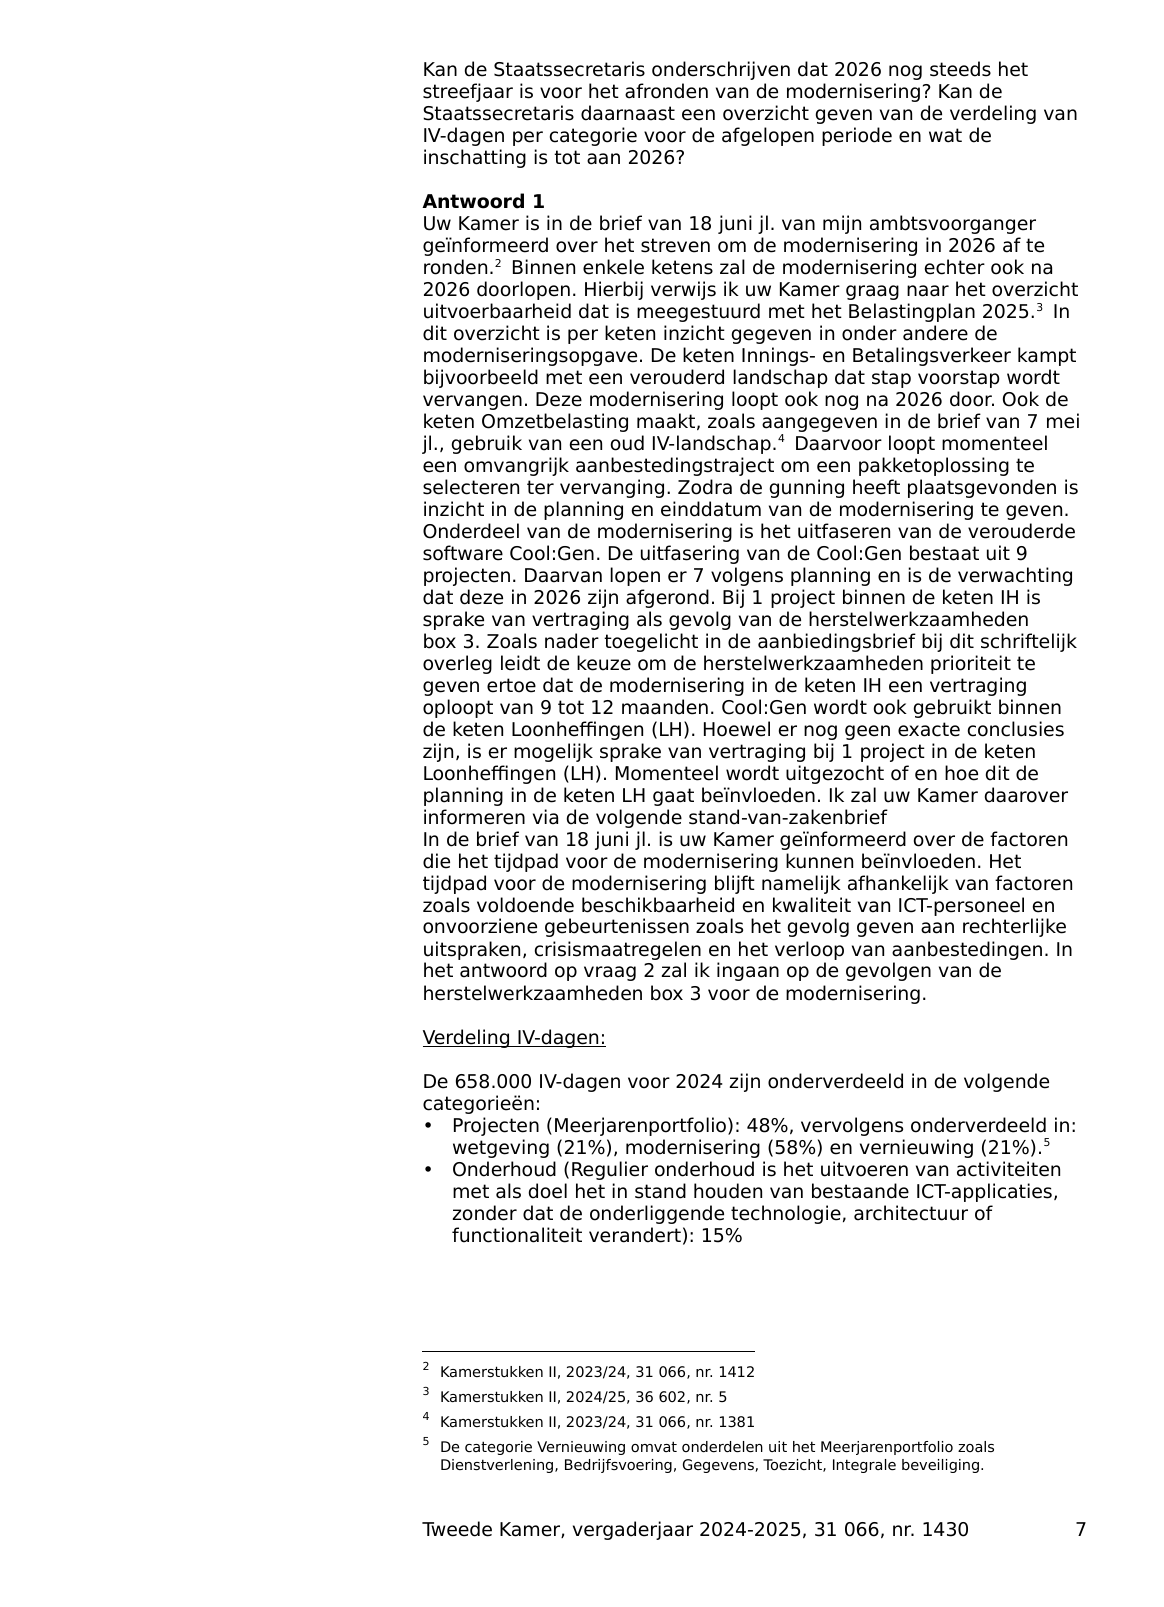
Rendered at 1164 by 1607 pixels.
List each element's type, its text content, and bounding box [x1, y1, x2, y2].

text • Projecten (Meerjarenportfolio): 48%, vervolgens onderverdeeld in: wetgeving (21%), modernisering (58%) en vernieuwing (21%). [422, 1115, 1087, 1159]
text Onderdeel van de modernisering is het uitfaseren van de verouderde software Cool:Gen. De uitfasering van de Cool:Gen bestaat uit 9 projecten. Daarvan lopen er 7 volgens planning en is de verwachting dat deze in 2026 zijn afgerond. Bij 1 project binnen de keten IH is sprake van vertraging als gevolg van de herstelwerkzaamheden box 3. Zoals nader toegelicht in de aanbiedingsbrief bij dit schriftelijk overleg leidt de keuze om de herstelwerkzaamheden prioriteit te geven ertoe dat de modernisering in de keten IH een vertraging oploopt van 9 tot 12 maanden. Cool:Gen wordt ook gebruikt binnen de keten Loonheffingen (LH). Hoewel er nog geen exacte conclusies zijn, is er mogelijk sprake van vertraging bij 1 project in de keten Loonheffingen (LH). Momenteel wordt uitgezocht of en hoe dit de planning in de keten LH gaat beïnvloeden. Ik zal uw Kamer daarover informeren via de volgende stand-van-zakenbrief [422, 521, 1087, 828]
text Kamerstukken II, 2023/24, 31 066, nr. 1412 [422, 1360, 1087, 1382]
text In de brief van 18 juni jl. is uw Kamer geïnformeerd over de factoren die het tijdpad voor de modernisering kunnen beïnvloeden. Het tijdpad voor de modernisering blijft namelijk afhankelijk van factoren zoals voldoende beschikbaarheid en kwaliteit van ICT-personeel en onvoorziene gebeurtenissen zoals het gevolg geven aan rechterlijke uitspraken, crisismaatregelen en het verloop van aanbestedingen. In het antwoord op vraag 2 zal ik ingaan op de gevolgen van de herstelwerkzaamheden box 3 voor de modernisering. [422, 828, 1087, 1004]
text De categorie Vernieuwing omvat onderdelen uit het Meerjarenportfolio zoals Dienstverlening, Bedrijfsvoering, Gegevens, Toezicht, Integrale beveiliging. [422, 1435, 1087, 1474]
text Kamerstukken II, 2024/25, 36 602, nr. 5 [422, 1385, 1087, 1407]
text Kamerstukken II, 2023/24, 31 066, nr. 1381 [422, 1410, 1087, 1432]
text Uw Kamer is in de brief van 18 juni jl. van mijn ambtsvoorganger geïnformeerd over het streven om de modernisering in 2026 af te ronden. Binnen enkele ketens zal de modernisering echter ook na 2026 doorlopen. Hierbij verwijs ik uw Kamer graag naar het overzicht uitvoerbaarheid dat is meegestuurd met het Belastingplan 2025. In dit overzicht is per keten inzicht gegeven in onder andere de moderniseringsopgave. De keten Innings- en Betalingsverkeer kampt bijvoorbeeld met een verouderd landschap dat stap voorstap wordt vervangen. Deze modernisering loopt ook nog na 2026 door. Ook de keten Omzetbelasting maakt, zoals aangegeven in de brief van 7 mei jl., gebruik van een oud IV-landschap. Daarvoor loopt momenteel een omvangrijk aanbestedingstraject om een pakketoplossing te selecteren ter vervanging. Zodra de gunning heeft plaatsgevonden is inzicht in de planning en einddatum van de modernisering te geven. [422, 213, 1087, 521]
subtitle Verdeling IV-dagen: [422, 1027, 1087, 1048]
text • Onderhoud (Regulier onderhoud is het uitvoeren van activiteiten met als doel het in stand houden van bestaande ICT-applicaties, zonder dat de onderliggende technologie, architectuur of functionaliteit verandert): 15% [422, 1159, 1087, 1247]
text Kan de Staatssecretaris onderschrijven dat 2026 nog steeds het streefjaar is voor het afronden van de modernisering? Kan de Staatssecretaris daarnaast een overzicht geven van de verdeling van IV-dagen per categorie voor de afgelopen periode en wat de inschatting is tot aan 2026? [422, 59, 1087, 169]
text De 658.000 IV-dagen voor 2024 zijn onderverdeeld in de volgende categorieën: [422, 1071, 1087, 1115]
text Antwoord 1 [422, 191, 1087, 213]
